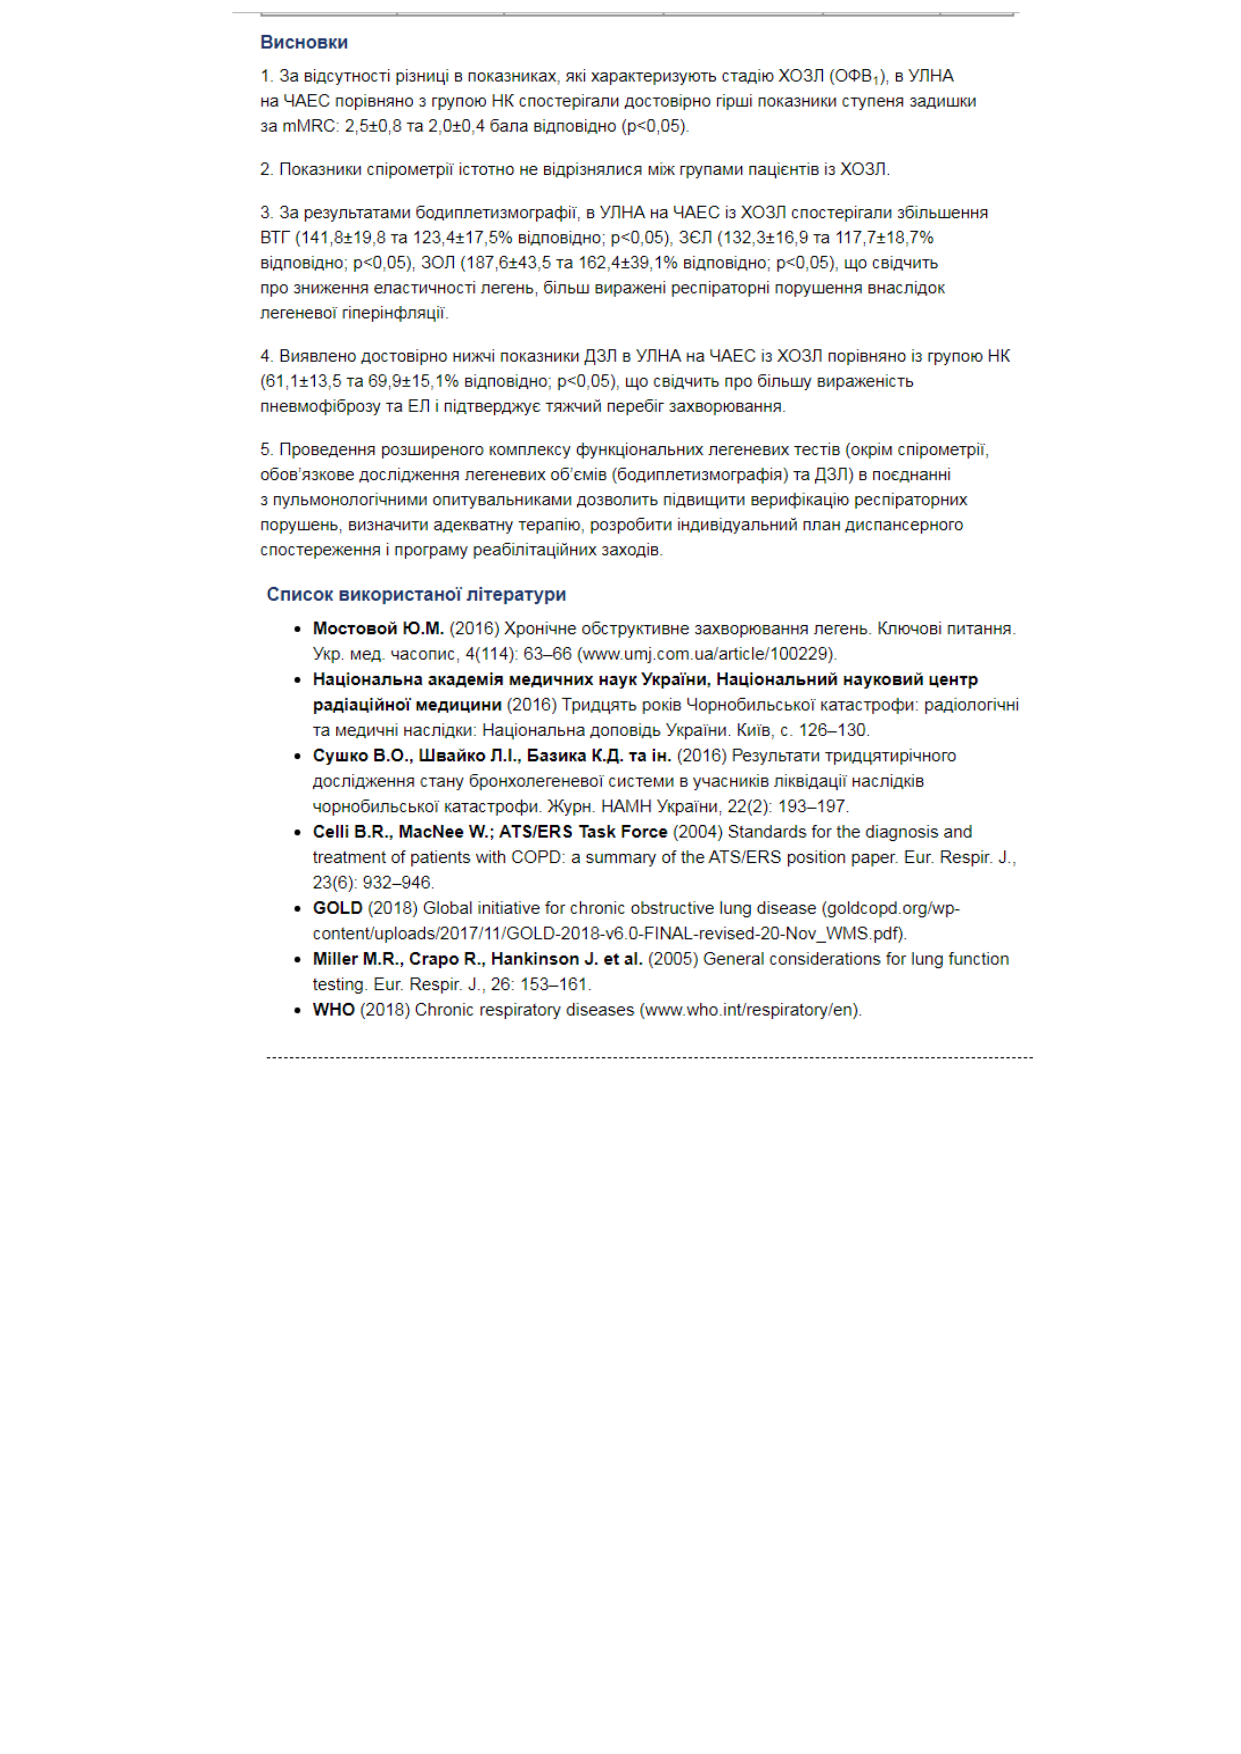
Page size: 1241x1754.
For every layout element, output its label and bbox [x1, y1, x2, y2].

picture [170, 9, 1119, 1061]
